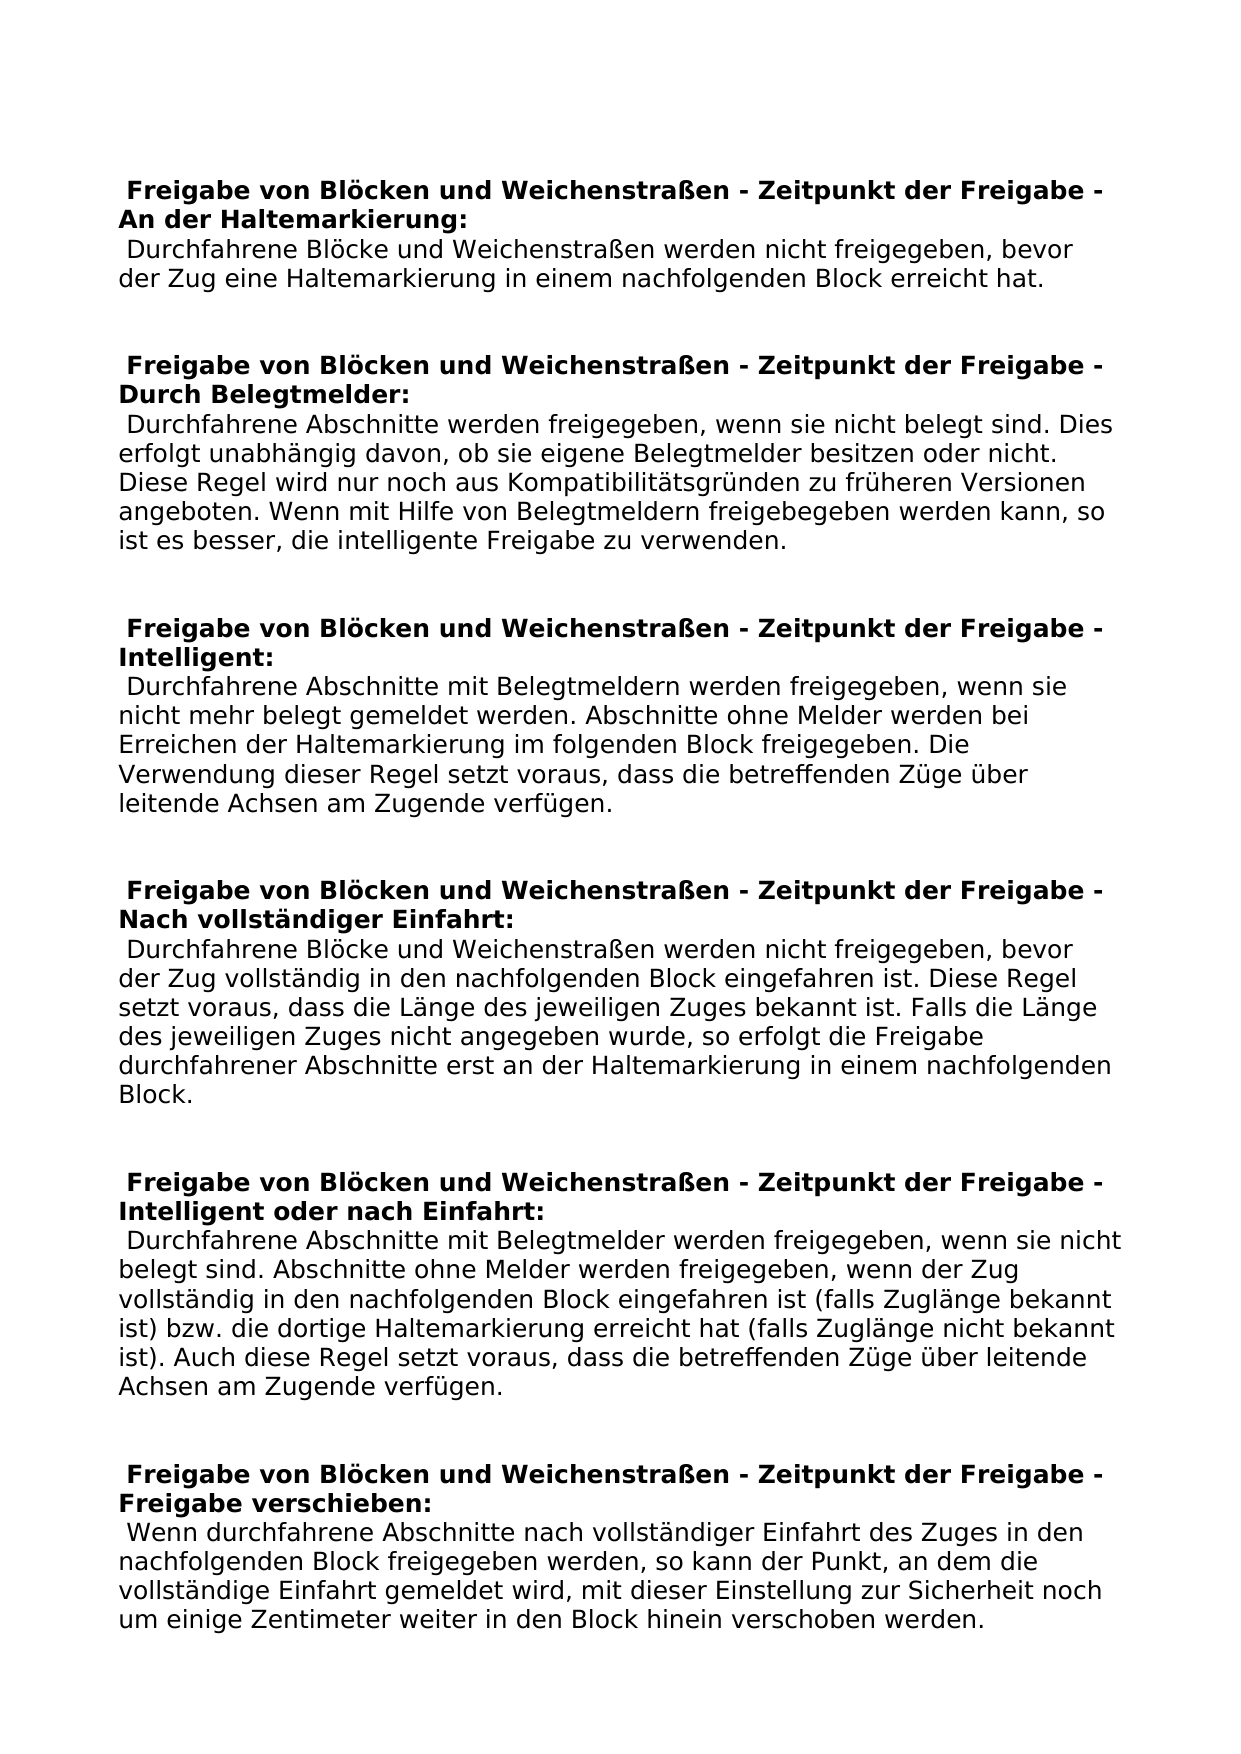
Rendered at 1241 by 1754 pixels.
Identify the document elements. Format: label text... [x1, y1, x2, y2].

text Freigabe von Blöcken und Weichenstraßen - Zeitpunkt der Freigabe - An der Haltemarkierung: Durchfahrene Blöcke und Weichenstraßen werden nicht freigegeben, bevor der Zug eine Haltemarkierung in einem nachfolgenden Block erreicht hat. Freigabe von Blöcken und Weichenstraßen - Zeitpunkt der Freigabe - Durch Belegtmelder: Durchfahrene Abschnitte werden freigegeben, wenn sie nicht belegt sind. Dies erfolgt unabhängig davon, ob sie eigene Belegtmelder besitzen oder nicht. Diese Regel wird nur noch aus Kompatibilitätsgründen zu früheren Versionen angeboten. Wenn mit Hilfe von Belegtmeldern freigebegeben werden kann, so ist es besser, die intelligente Freigabe zu verwenden. Freigabe von Blöcken und Weichenstraßen - Zeitpunkt der Freigabe - Intelligent: Durchfahrene Abschnitte mit Belegtmeldern werden freigegeben, wenn sie nicht mehr belegt gemeldet werden. Abschnitte ohne Melder werden bei Erreichen der Haltemarkierung im folgenden Block freigegeben. Die Verwendung dieser Regel setzt voraus, dass die betreffenden Züge über leitende Achsen am Zugende verfügen. Freigabe von Blöcken und Weichenstraßen - Zeitpunkt der Freigabe - Nach vollständiger Einfahrt: Durchfahrene Blöcke und Weichenstraßen werden nicht freigegeben, bevor der Zug vollständig in den nachfolgenden Block eingefahren ist. Diese Regel setzt voraus, dass die Länge des jeweiligen Zuges bekannt ist. Falls die Länge des jeweiligen Zuges nicht angegeben wurde, so erfolgt die Freigabe durchfahrener Abschnitte erst an der Haltemarkierung in einem nachfolgenden Block. Freigabe von Blöcken und Weichenstraßen - Zeitpunkt der Freigabe - Intelligent oder nach Einfahrt: Durchfahrene Abschnitte mit Belegtmelder werden freigegeben, wenn sie nicht belegt sind. Abschnitte ohne Melder werden freigegeben, wenn der Zug vollständig in den nachfolgenden Block eingefahren ist (falls Zuglänge bekannt ist) bzw. die dortige Haltemarkierung erreicht hat (falls Zuglänge nicht bekannt ist). Auch diese Regel setzt voraus, dass die betreffenden Züge über leitende Achsen am Zugende verfügen. Freigabe von Blöcken und Weichenstraßen - Zeitpunkt der Freigabe - Freigabe verschieben: Wenn durchfahrene Abschnitte nach vollständiger Einfahrt des Zuges in den nachfolgenden Block freigegeben werden, so kann der Punkt, an dem die vollständige Einfahrt gemeldet wird, mit dieser Einstellung zur Sicherheit noch um einige Zentimeter weiter in den Block hinein verschoben werden. [118, 118, 1122, 1635]
